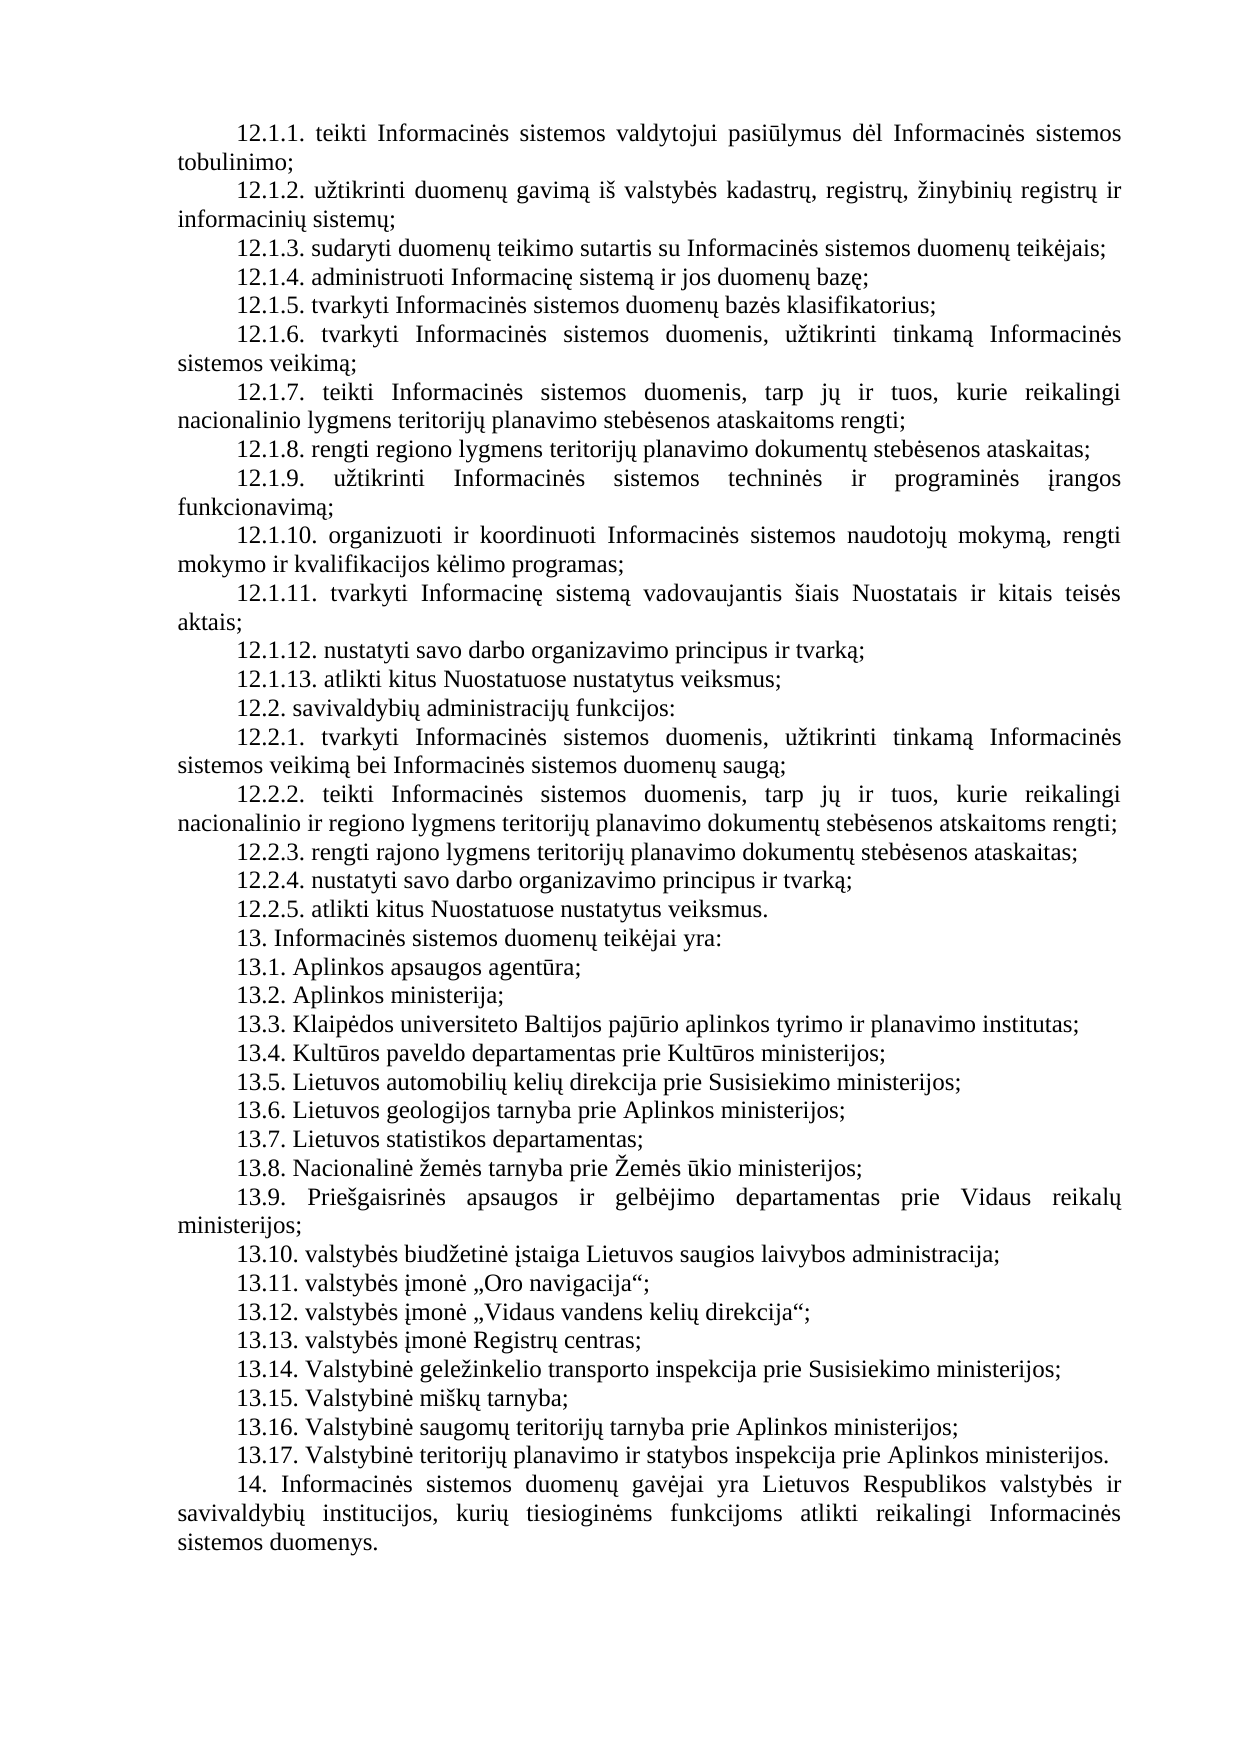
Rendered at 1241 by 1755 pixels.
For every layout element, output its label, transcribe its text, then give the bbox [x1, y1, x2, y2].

text 14. Informacinės sistemos duomenų gavėjai yra Lietuvos Respublikos valstybės ir savivaldybių institucijos, kurių tiesioginėms funkcijoms atlikti reikalingi Informacinės sistemos duomenys. [177, 1469, 1122, 1556]
text 13. Informacinės sistemos duomenų teikėjai yra: [177, 923, 1122, 952]
text 13.15. Valstybinė miškų tarnyba; [177, 1383, 1122, 1412]
text 12.1.13. atlikti kitus Nuostatuose nustatytus veiksmus; [177, 664, 1122, 693]
text 13.14. Valstybinė geležinkelio transporto inspekcija prie Susisiekimo ministerijos; [177, 1354, 1122, 1383]
text 12.1.10. organizuoti ir koordinuoti Informacinės sistemos naudotojų mokymą, rengti mokymo ir kvalifikacijos kėlimo programas; [177, 521, 1122, 578]
text 13.11. valstybės įmonė „Oro navigacija“; [177, 1268, 1122, 1297]
text 12.1.7. teikti Informacinės sistemos duomenis, tarp jų ir tuos, kurie reikalingi nacionalinio lygmens teritorijų planavimo stebėsenos ataskaitoms rengti; [177, 377, 1122, 434]
text 13.9. Priešgaisrinės apsaugos ir gelbėjimo departamentas prie Vidaus reikalų ministerijos; [177, 1182, 1122, 1239]
text 12.2.5. atlikti kitus Nuostatuose nustatytus veiksmus. [177, 894, 1122, 923]
text 12.1.2. užtikrinti duomenų gavimą iš valstybės kadastrų, registrų, žinybinių registrų ir informacinių sistemų; [177, 176, 1122, 233]
text 13.8. Nacionalinė žemės tarnyba prie Žemės ūkio ministerijos; [177, 1153, 1122, 1182]
text 12.2.3. rengti rajono lygmens teritorijų planavimo dokumentų stebėsenos ataskaitas; [177, 837, 1122, 866]
text 13.2. Aplinkos ministerija; [177, 981, 1122, 1009]
text 12.1.4. administruoti Informacinę sistemą ir jos duomenų bazę; [177, 262, 1122, 291]
text 12.1.3. sudaryti duomenų teikimo sutartis su Informacinės sistemos duomenų teikėjais; [177, 233, 1122, 262]
text 12.2. savivaldybių administracijų funkcijos: [177, 693, 1122, 722]
text 12.1.5. tvarkyti Informacinės sistemos duomenų bazės klasifikatorius; [177, 291, 1122, 319]
text 12.2.2. teikti Informacinės sistemos duomenis, tarp jų ir tuos, kurie reikalingi nacionalinio ir regiono lygmens teritorijų planavimo dokumentų stebėsenos atskaitoms rengti; [177, 779, 1122, 837]
text 12.1.6. tvarkyti Informacinės sistemos duomenis, užtikrinti tinkamą Informacinės sistemos veikimą; [177, 319, 1122, 377]
text 12.1.8. rengti regiono lygmens teritorijų planavimo dokumentų stebėsenos ataskaitas; [177, 434, 1122, 463]
text 13.16. Valstybinė saugomų teritorijų tarnyba prie Aplinkos ministerijos; [177, 1412, 1122, 1441]
text 13.5. Lietuvos automobilių kelių direkcija prie Susisiekimo ministerijos; [177, 1067, 1122, 1096]
text 12.1.11. tvarkyti Informacinę sistemą vadovaujantis šiais Nuostatais ir kitais teisės aktais; [177, 578, 1122, 636]
text 13.13. valstybės įmonė Registrų centras; [177, 1326, 1122, 1354]
text 13.3. Klaipėdos universiteto Baltijos pajūrio aplinkos tyrimo ir planavimo institutas; [177, 1009, 1122, 1038]
text 12.2.4. nustatyti savo darbo organizavimo principus ir tvarką; [177, 866, 1122, 894]
text 13.17. Valstybinė teritorijų planavimo ir statybos inspekcija prie Aplinkos ministerijos. [177, 1441, 1122, 1469]
text 13.4. Kultūros paveldo departamentas prie Kultūros ministerijos; [177, 1038, 1122, 1067]
text 13.7. Lietuvos statistikos departamentas; [177, 1124, 1122, 1153]
text 12.2.1. tvarkyti Informacinės sistemos duomenis, užtikrinti tinkamą Informacinės sistemos veikimą bei Informacinės sistemos duomenų saugą; [177, 722, 1122, 779]
text 13.10. valstybės biudžetinė įstaiga Lietuvos saugios laivybos administracija; [177, 1239, 1122, 1268]
text 12.1.9. užtikrinti Informacinės sistemos techninės ir programinės įrangos funkcionavimą; [177, 463, 1122, 521]
text 12.1.12. nustatyti savo darbo organizavimo principus ir tvarką; [177, 636, 1122, 664]
text 13.6. Lietuvos geologijos tarnyba prie Aplinkos ministerijos; [177, 1096, 1122, 1124]
text 13.1. Aplinkos apsaugos agentūra; [177, 952, 1122, 981]
text 12.1.1. teikti Informacinės sistemos valdytojui pasiūlymus dėl Informacinės sistemos tobulinimo; [177, 118, 1122, 176]
text 13.12. valstybės įmonė „Vidaus vandens kelių direkcija“; [177, 1297, 1122, 1326]
